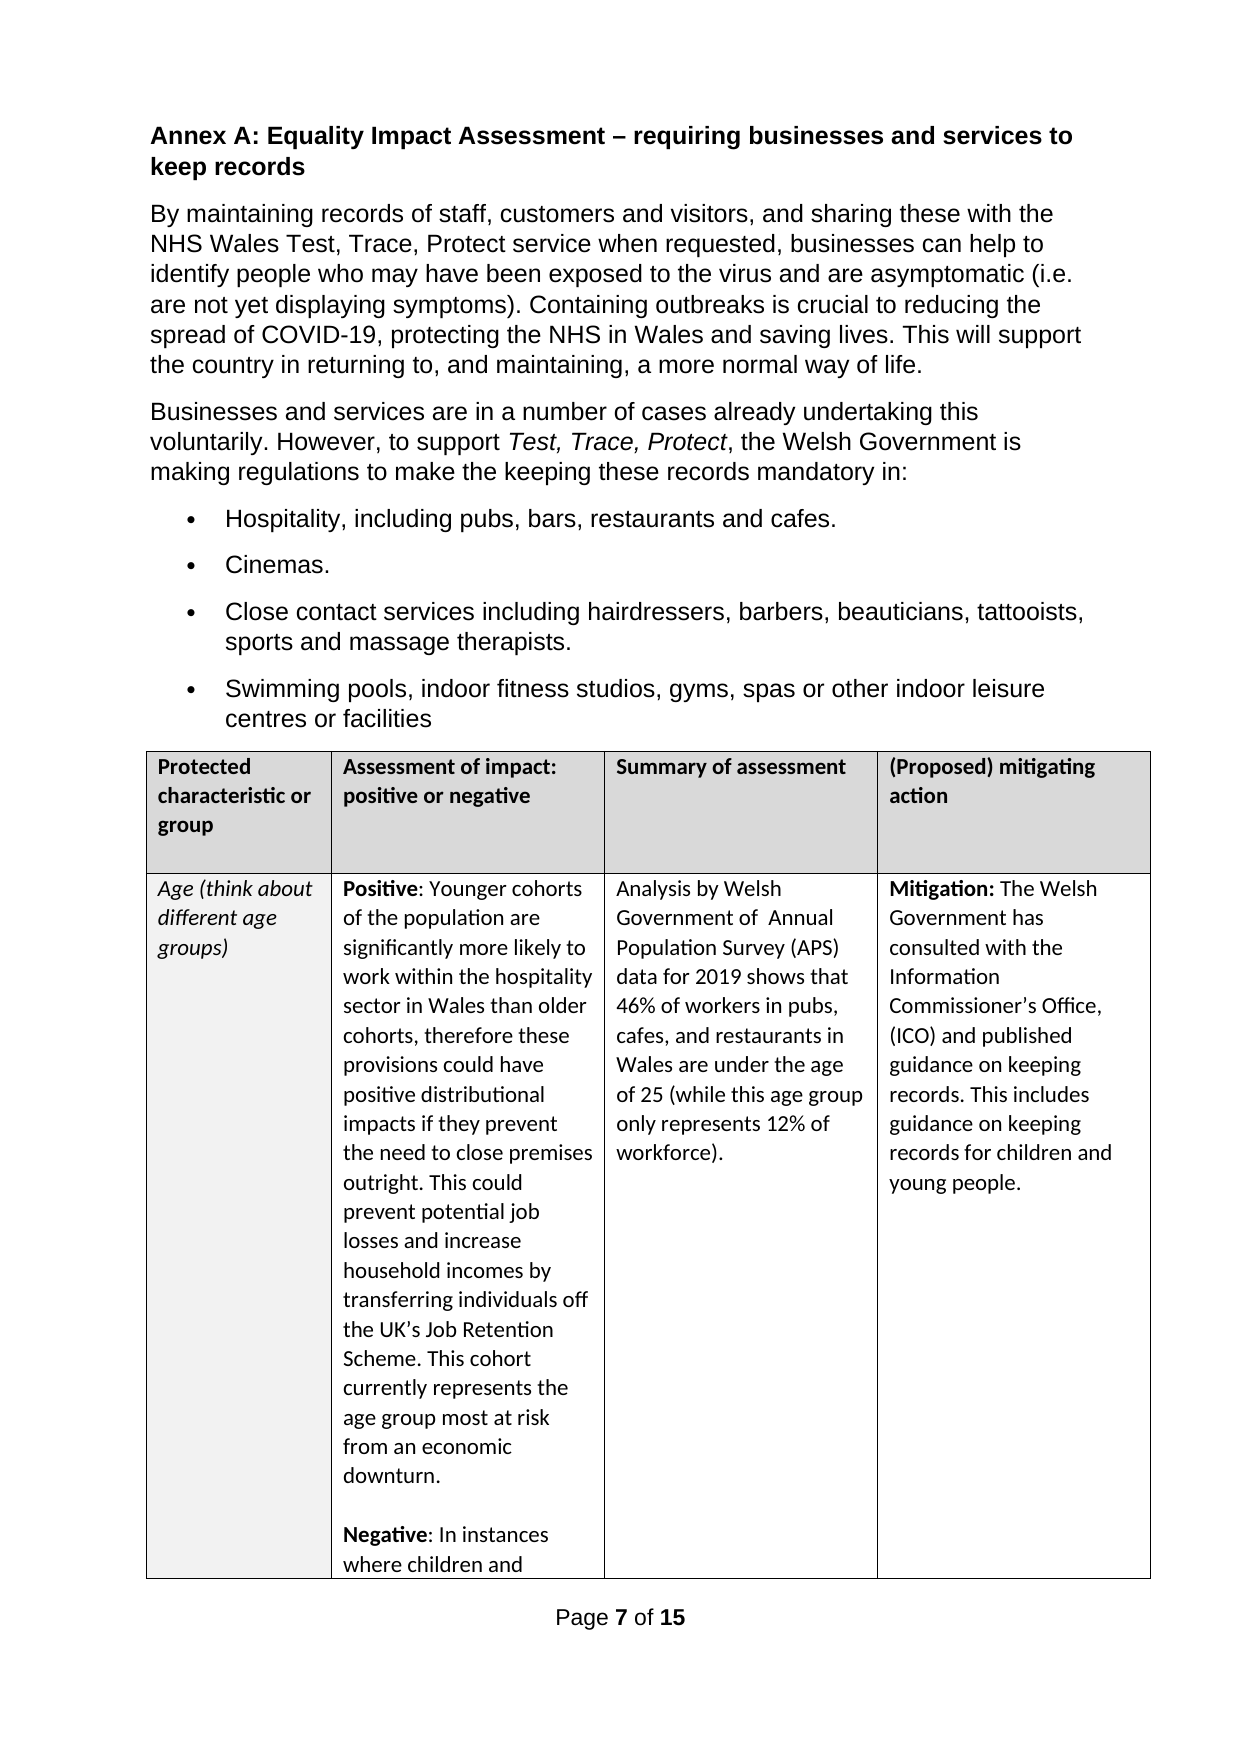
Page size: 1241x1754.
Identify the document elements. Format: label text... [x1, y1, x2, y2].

text Businesses and services are in a number of cases already undertaking this voluntarily. However, to support Test, Trace, Protect, the Welsh Government is making regulations to make the keeping these records mandatory in: [150, 397, 1090, 486]
list Cinemas. [187, 550, 1090, 579]
table_header Summary of assessment [605, 752, 877, 873]
table_header (Proposed) mitigating action [878, 752, 1150, 873]
table_cell Mitigation: The Welsh Government has consulted with the Information Commissioner’s Office, (ICO) and published guidance on keeping records. This includes guidance on keeping records for children and young people. [878, 874, 1150, 1578]
list Hospitality, including pubs, bars, restaurants and cafes. [187, 503, 1090, 532]
table_header Assessment of impact: positive or negative [332, 752, 604, 873]
list Close contact services including hairdressers, barbers, beauticians, tattooists, sports and massage therapists. [187, 597, 1090, 656]
table_cell Positive: Younger cohorts of the population are significantly more likely to work within the hospitality sector in Wales than older cohorts, therefore these provisions could have positive distributional impacts if they prevent the need to close premises outright. This could prevent potential job losses and increase household incomes by transferring individuals off the UK’s Job Retention Scheme. This cohort currently represents the age group most at risk from an economic downturn. Negative: In instances where children and [332, 874, 604, 1578]
table_header Protected characteristic or group [147, 752, 331, 873]
text Annex A: Equality Impact Assessment – requiring businesses and services to keep records [150, 121, 1090, 181]
text By maintaining records of staff, customers and visitors, and sharing these with the NHS Wales Test, Trace, Protect service when requested, businesses can help to identify people who may have been exposed to the virus and are asymptomatic (i.e. are not yet displaying symptoms). Containing outbreaks is crucial to reducing the spread of COVID-19, protecting the NHS in Wales and saving lives. This will support the country in returning to, and maintaining, a more normal way of life. [150, 199, 1090, 378]
list Swimming pools, indoor fitness studios, gyms, spas or other indoor leisure centres or facilities [187, 674, 1090, 733]
table_cell Age (think about different age groups) [147, 874, 331, 1578]
table_cell Analysis by Welsh Government of Annual Population Survey (APS) data for 2019 shows that 46% of workers in pubs, cafes, and restaurants in Wales are under the age of 25 (while this age group only represents 12% of workforce). [605, 874, 877, 1578]
